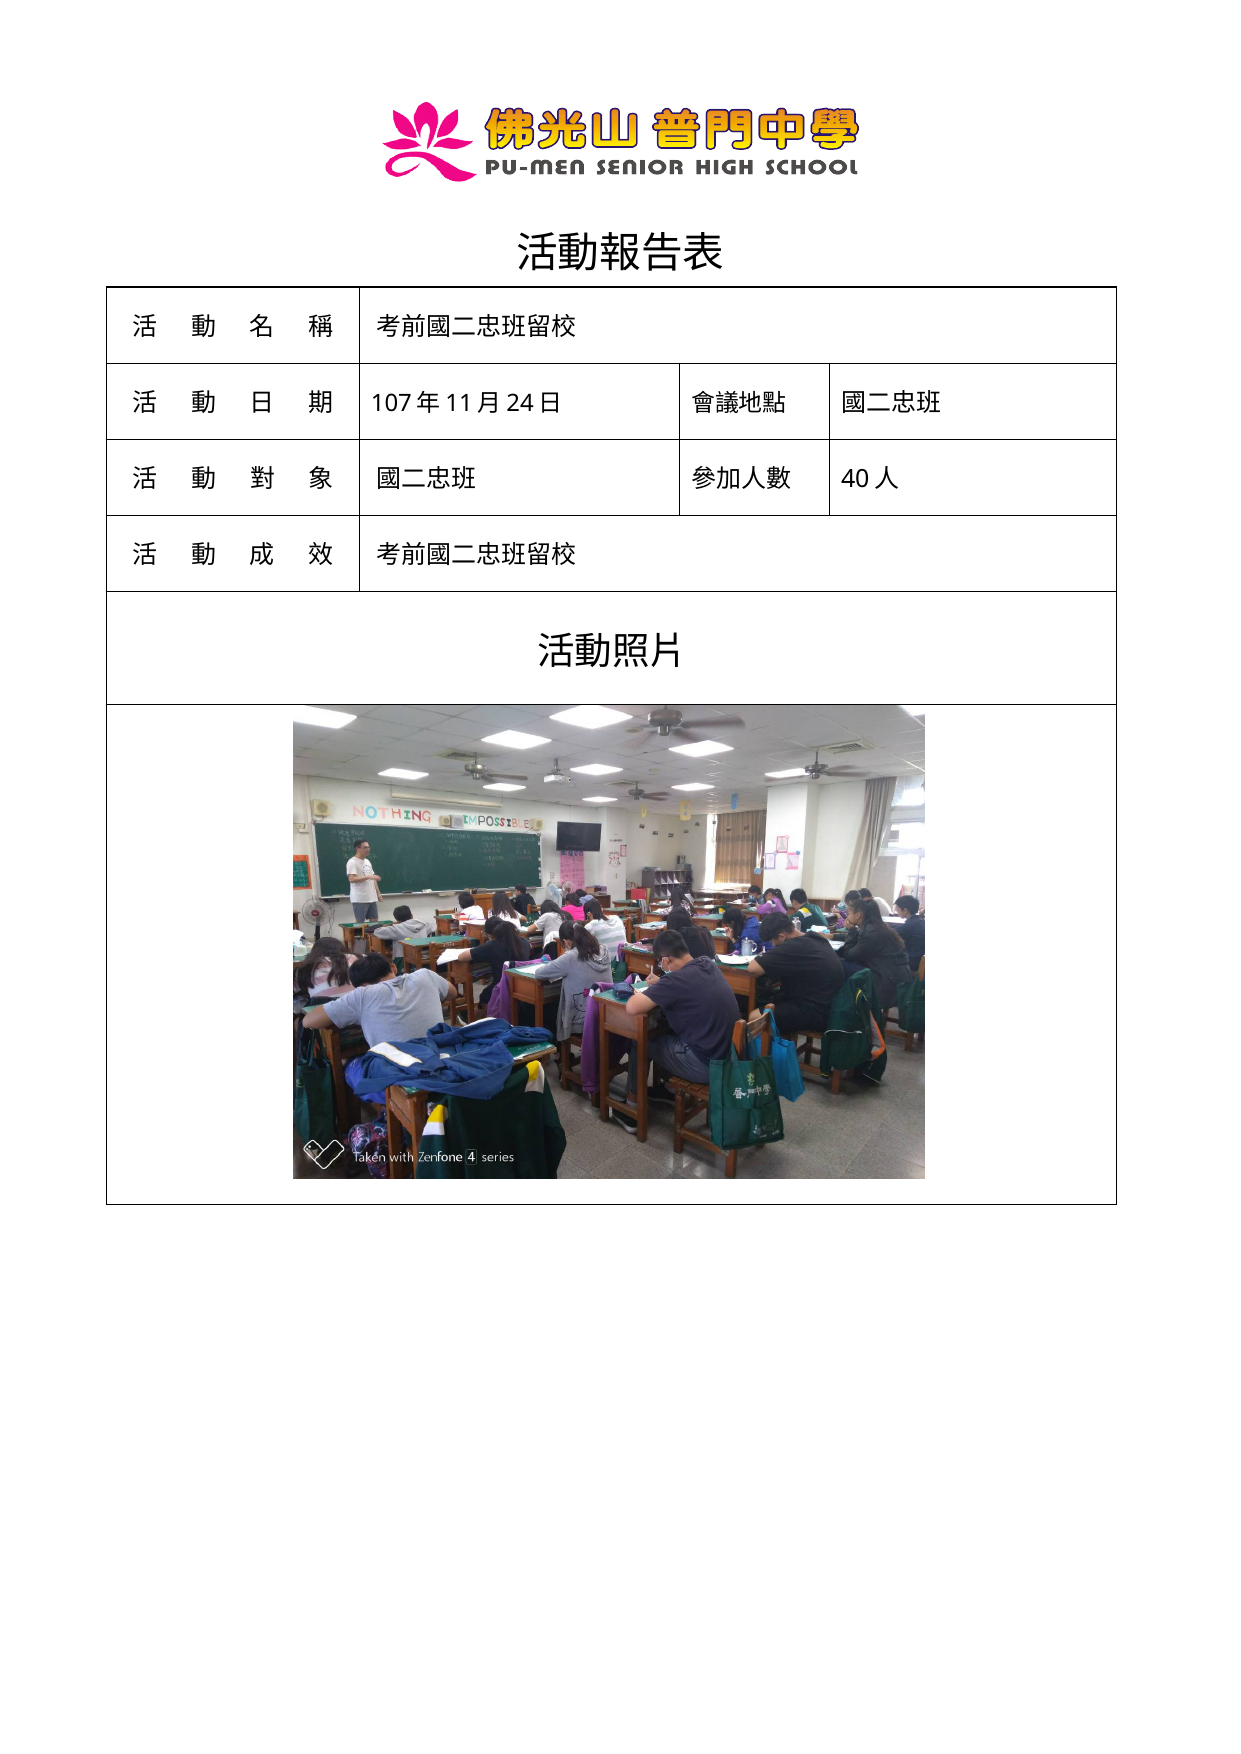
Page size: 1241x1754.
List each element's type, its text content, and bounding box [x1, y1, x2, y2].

table_cell 40人 [830, 440, 1116, 514]
picture [378, 98, 862, 185]
table_cell 107年11月24日 [360, 364, 679, 438]
table_cell 活動日期 [107, 364, 359, 438]
table_cell [107, 705, 1116, 1204]
table_cell 會議地點 [680, 364, 829, 438]
table_header 活動名稱 [107, 288, 359, 362]
table_header 考前國二忠班留校 [360, 288, 1116, 362]
table_cell 考前國二忠班留校 [360, 516, 1116, 591]
table_cell 活動成效 [107, 516, 359, 591]
table_cell 國二忠班 [830, 364, 1116, 438]
picture [293, 705, 925, 1179]
table_cell 參加人數 [680, 440, 829, 514]
table_cell 活動對象 [107, 440, 359, 514]
text 活動報告表 [118, 211, 1122, 286]
table_cell 活動照片 [107, 592, 1116, 704]
table_cell 國二忠班 [360, 440, 679, 514]
